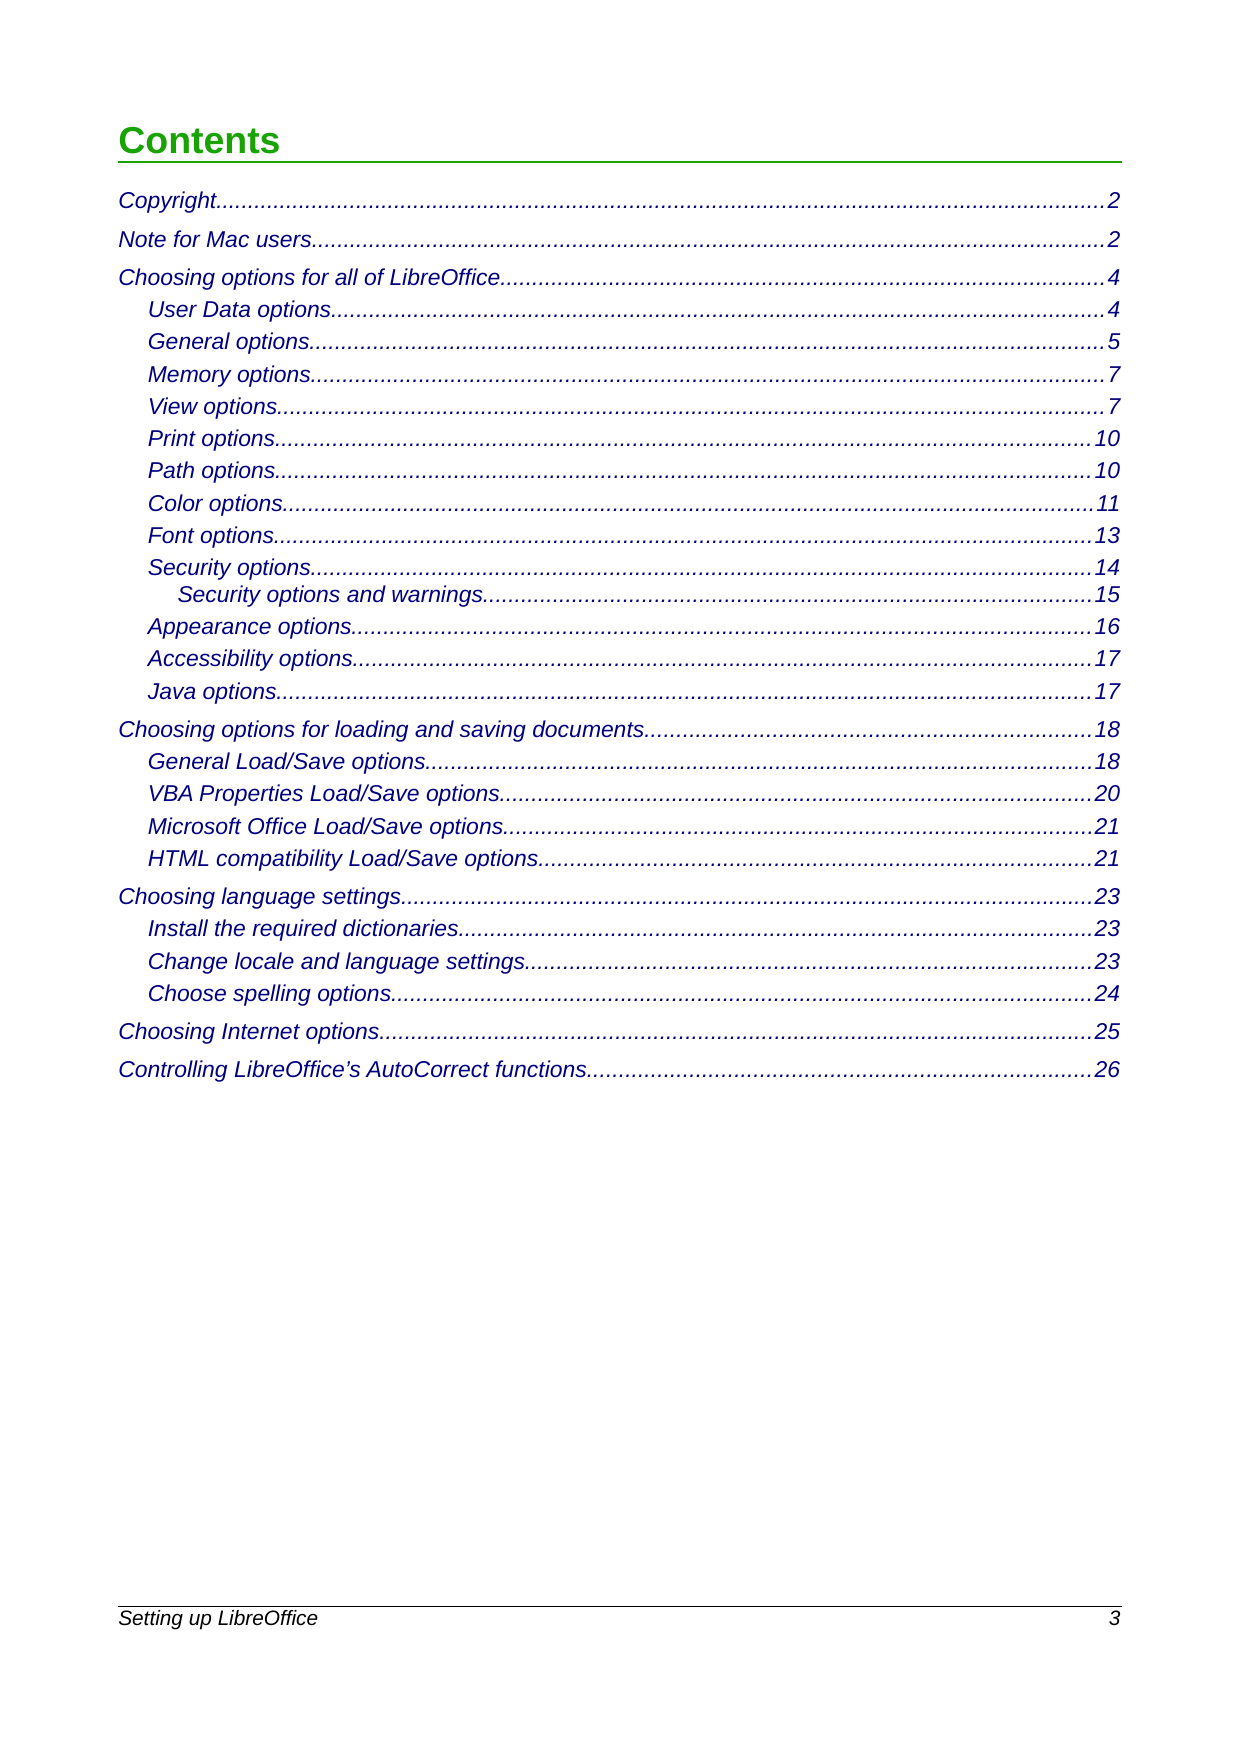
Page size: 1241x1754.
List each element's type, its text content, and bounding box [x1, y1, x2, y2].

text General Load/Save options 18 [148, 748, 1122, 774]
text Controlling LibreOffice’s AutoCorrect functions 26 [118, 1056, 1122, 1082]
text Contents [118, 118, 1122, 161]
text Path options 10 [148, 457, 1122, 484]
text Microsoft Office Load/Save options 21 [148, 813, 1122, 839]
text Choosing options for all of LibreOffice 4 [118, 264, 1122, 290]
text Java options 17 [148, 678, 1122, 704]
text Choosing options for loading and saving documents 18 [118, 716, 1122, 742]
text View options 7 [148, 393, 1122, 419]
text General options 5 [148, 328, 1122, 355]
text Security options and warnings 15 [177, 581, 1122, 607]
text Change locale and language settings 23 [148, 948, 1122, 974]
text Font options 13 [148, 522, 1122, 548]
text Print options 10 [148, 425, 1122, 452]
text Color options 11 [148, 490, 1122, 516]
text Accessibility options 17 [148, 645, 1122, 672]
text Install the required dictionaries 23 [148, 915, 1122, 942]
text Memory options 7 [148, 361, 1122, 387]
text Appearance options 16 [148, 613, 1122, 639]
text HTML compatibility Load/Save options 21 [148, 845, 1122, 871]
text Note for Mac users 2 [118, 226, 1122, 252]
text Security options 14 [148, 554, 1122, 581]
text Choosing language settings 23 [118, 883, 1122, 909]
text Choose spelling options 24 [148, 980, 1122, 1006]
text VBA Properties Load/Save options 20 [148, 780, 1122, 807]
text Choosing Internet options 25 [118, 1018, 1122, 1044]
text Copyright 2 [118, 187, 1122, 214]
text User Data options 4 [148, 296, 1122, 322]
